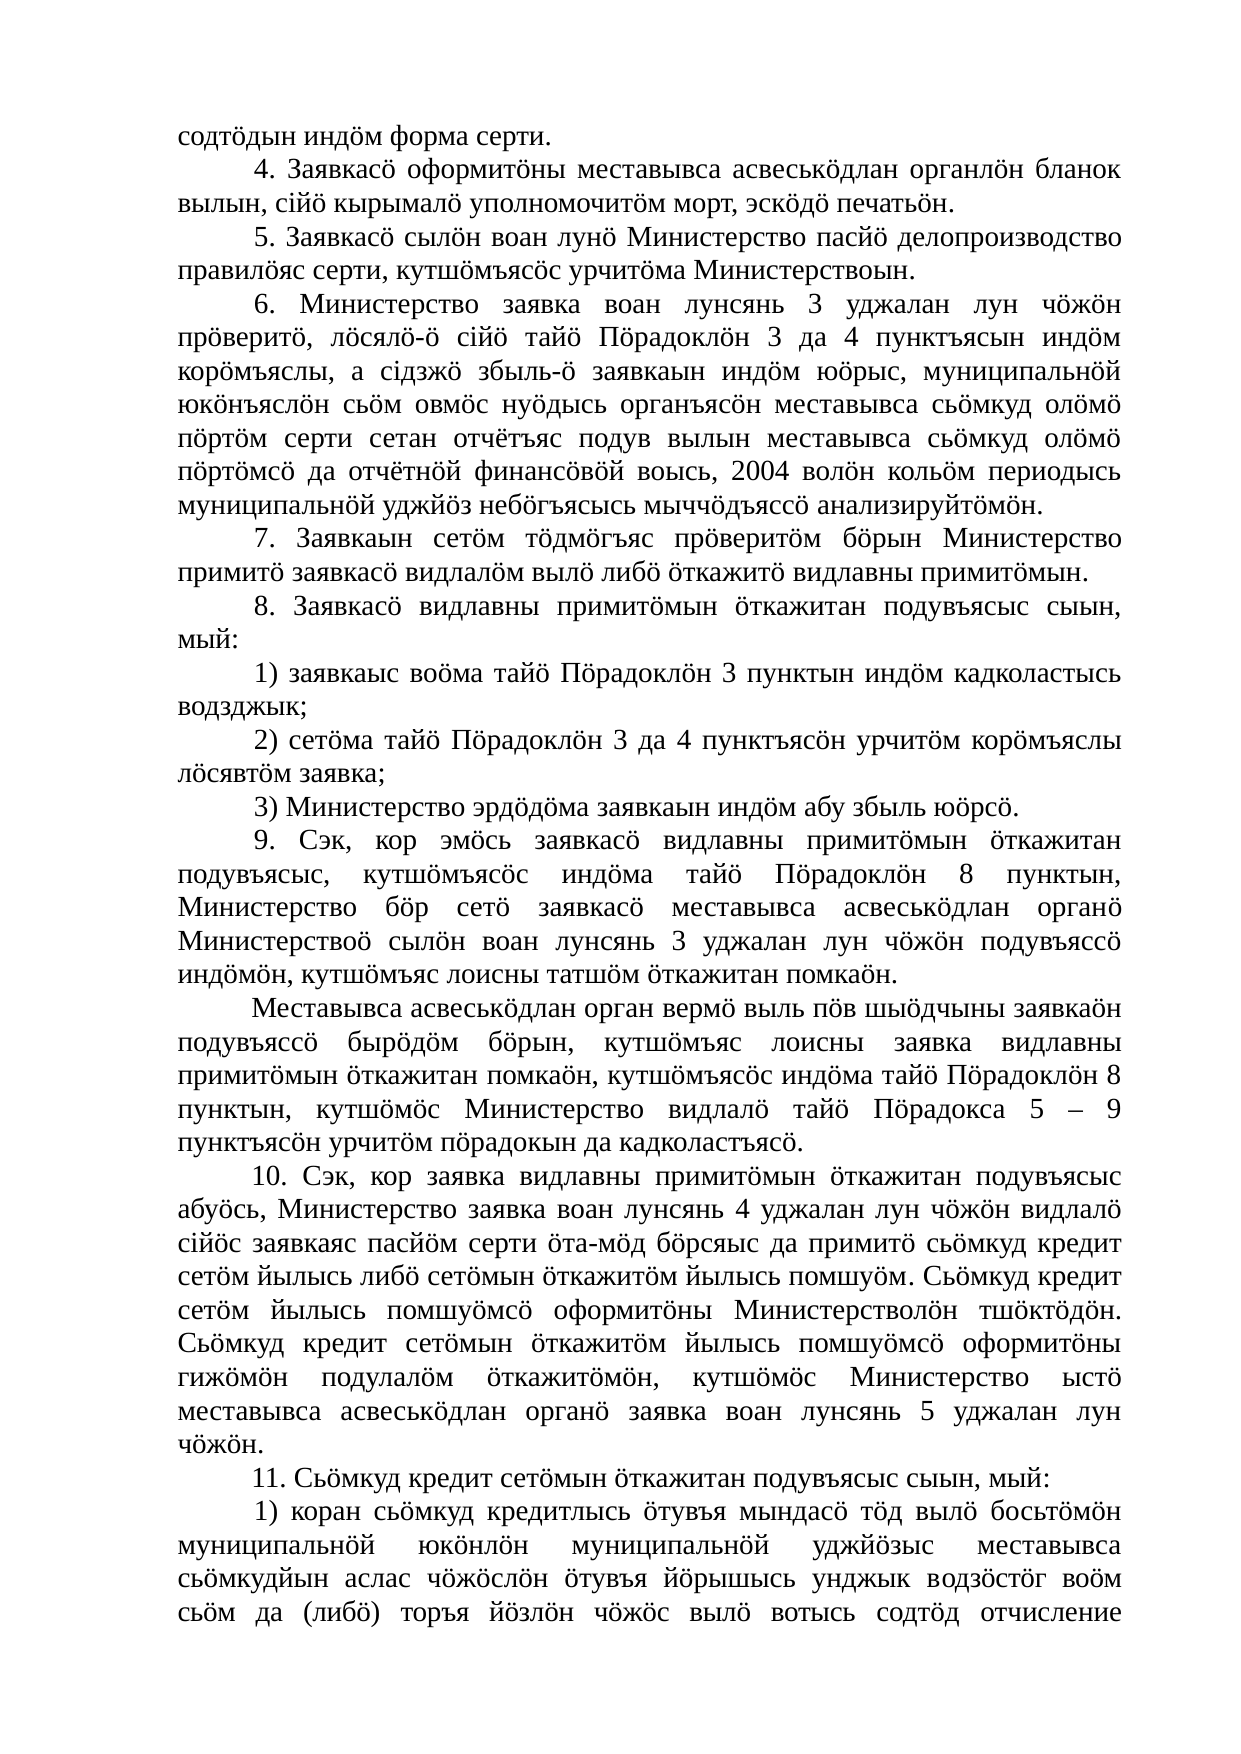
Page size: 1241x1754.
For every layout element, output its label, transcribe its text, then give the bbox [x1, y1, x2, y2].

text 5. Заявкасӧ сылӧн воан лунӧ Министерство пасйӧ делопроизводство правилӧяс серти, кутшӧмъясӧс урчитӧма Министерствоын. [177, 219, 1122, 286]
text 8. Заявкасӧ видлавны примитӧмын ӧткажитан подувъясыс сыын, мый: [177, 588, 1122, 655]
text 9. Сэк, кор эмӧсь заявкасӧ видлавны примитӧмын ӧткажитан подувъясыс, кутшӧмъясӧс индӧма тайӧ Пӧрадоклӧн 8 пунктын, Министерство бӧр сетӧ заявкасӧ меставывса асвеськӧдлан органӧ Министерствоӧ сылӧн воан лунсянь 3 уджалан лун чӧжӧн подувъяссӧ индӧмӧн, кутшӧмъяс лоисны татшӧм ӧткажитан помкаӧн. [177, 822, 1122, 990]
text 11. Сьӧмкуд кредит сетӧмын ӧткажитан подувъясыс сыын, мый: [177, 1460, 1122, 1493]
text 1) заявкаыс воӧма тайӧ Пӧрадоклӧн 3 пунктын индӧм кадколастысь водзджык; [177, 655, 1122, 722]
text 6. Министерство заявка воан лунсянь 3 уджалан лун чӧжӧн прӧверитӧ, лӧсялӧ-ӧ сійӧ тайӧ Пӧрадоклӧн 3 да 4 пунктъясын индӧм корӧмъяслы, а сідзжӧ збыль-ӧ заявкаын индӧм юӧрыс, муниципальнӧй юкӧнъяслӧн сьӧм овмӧс нуӧдысь органъясӧн меставывса сьӧмкуд олӧмӧ пӧртӧм серти сетан отчётъяс подув вылын меставывса сьӧмкуд олӧмӧ пӧртӧмсӧ да отчётнӧй финансӧвӧй воысь, 2004 волӧн кольӧм периодысь муниципальнӧй уджйӧз небӧгъясысь мыччӧдъяссӧ анализируйтӧмӧн. [177, 286, 1122, 521]
text 4. Заявкасӧ оформитӧны меставывса асвеськӧдлан органлӧн бланок вылын, сійӧ кырымалӧ уполномочитӧм морт, эскӧдӧ печатьӧн. [177, 152, 1122, 219]
text 2) сетӧма тайӧ Пӧрадоклӧн 3 да 4 пунктъясӧн урчитӧм корӧмъяслы лӧсявтӧм заявка; [177, 722, 1122, 789]
text 1) коран сьӧмкуд кредитлысь ӧтувъя мындасӧ тӧд вылӧ босьтӧмӧн муниципальнӧй юкӧнлӧн муниципальнӧй уджйӧзыс меставывса сьӧмкудйын аслас чӧжӧслӧн ӧтувъя йӧрышысь унджык водзӧстӧг воӧм сьӧм да (либӧ) торъя йӧзлӧн чӧжӧс вылӧ вотысь содтӧд отчисление [177, 1493, 1122, 1627]
text содтӧдын индӧм форма серти. [177, 118, 1122, 152]
text 7. Заявкаын сетӧм тӧдмӧгъяс прӧверитӧм бӧрын Министерство примитӧ заявкасӧ видлалӧм вылӧ либӧ ӧткажитӧ видлавны примитӧмын. [177, 521, 1122, 588]
text 10. Сэк, кор заявка видлавны примитӧмын ӧткажитан подувъясыс абуӧсь, Министерство заявка воан лунсянь 4 уджалан лун чӧжӧн видлалӧ сійӧс заявкаяс пасйӧм серти ӧта-мӧд бӧрсяыс да примитӧ сьӧмкуд кредит сетӧм йылысь либӧ сетӧмын ӧткажитӧм йылысь помшуӧм. Сьӧмкуд кредит сетӧм йылысь помшуӧмсӧ оформитӧны Министерстволӧн тшӧктӧдӧн. Сьӧмкуд кредит сетӧмын ӧткажитӧм йылысь помшуӧмсӧ оформитӧны гижӧмӧн подулалӧм ӧткажитӧмӧн, кутшӧмӧс Министерство ыстӧ меставывса асвеськӧдлан органӧ заявка воан лунсянь 5 уджалан лун чӧжӧн. [177, 1158, 1122, 1460]
text 3) Министерство эрдӧдӧма заявкаын индӧм абу збыль юӧрсӧ. [177, 789, 1122, 822]
text Меставывса асвеськӧдлан орган вермӧ выль пӧв шыӧдчыны заявкаӧн подувъяссӧ бырӧдӧм бӧрын, кутшӧмъяс лоисны заявка видлавны примитӧмын ӧткажитан помкаӧн, кутшӧмъясӧс индӧма тайӧ Пӧрадоклӧн 8 пунктын, кутшӧмӧс Министерство видлалӧ тайӧ Пӧрадокса 5 – 9 пунктъясӧн урчитӧм пӧрадокын да кадколастъясӧ. [177, 990, 1122, 1158]
